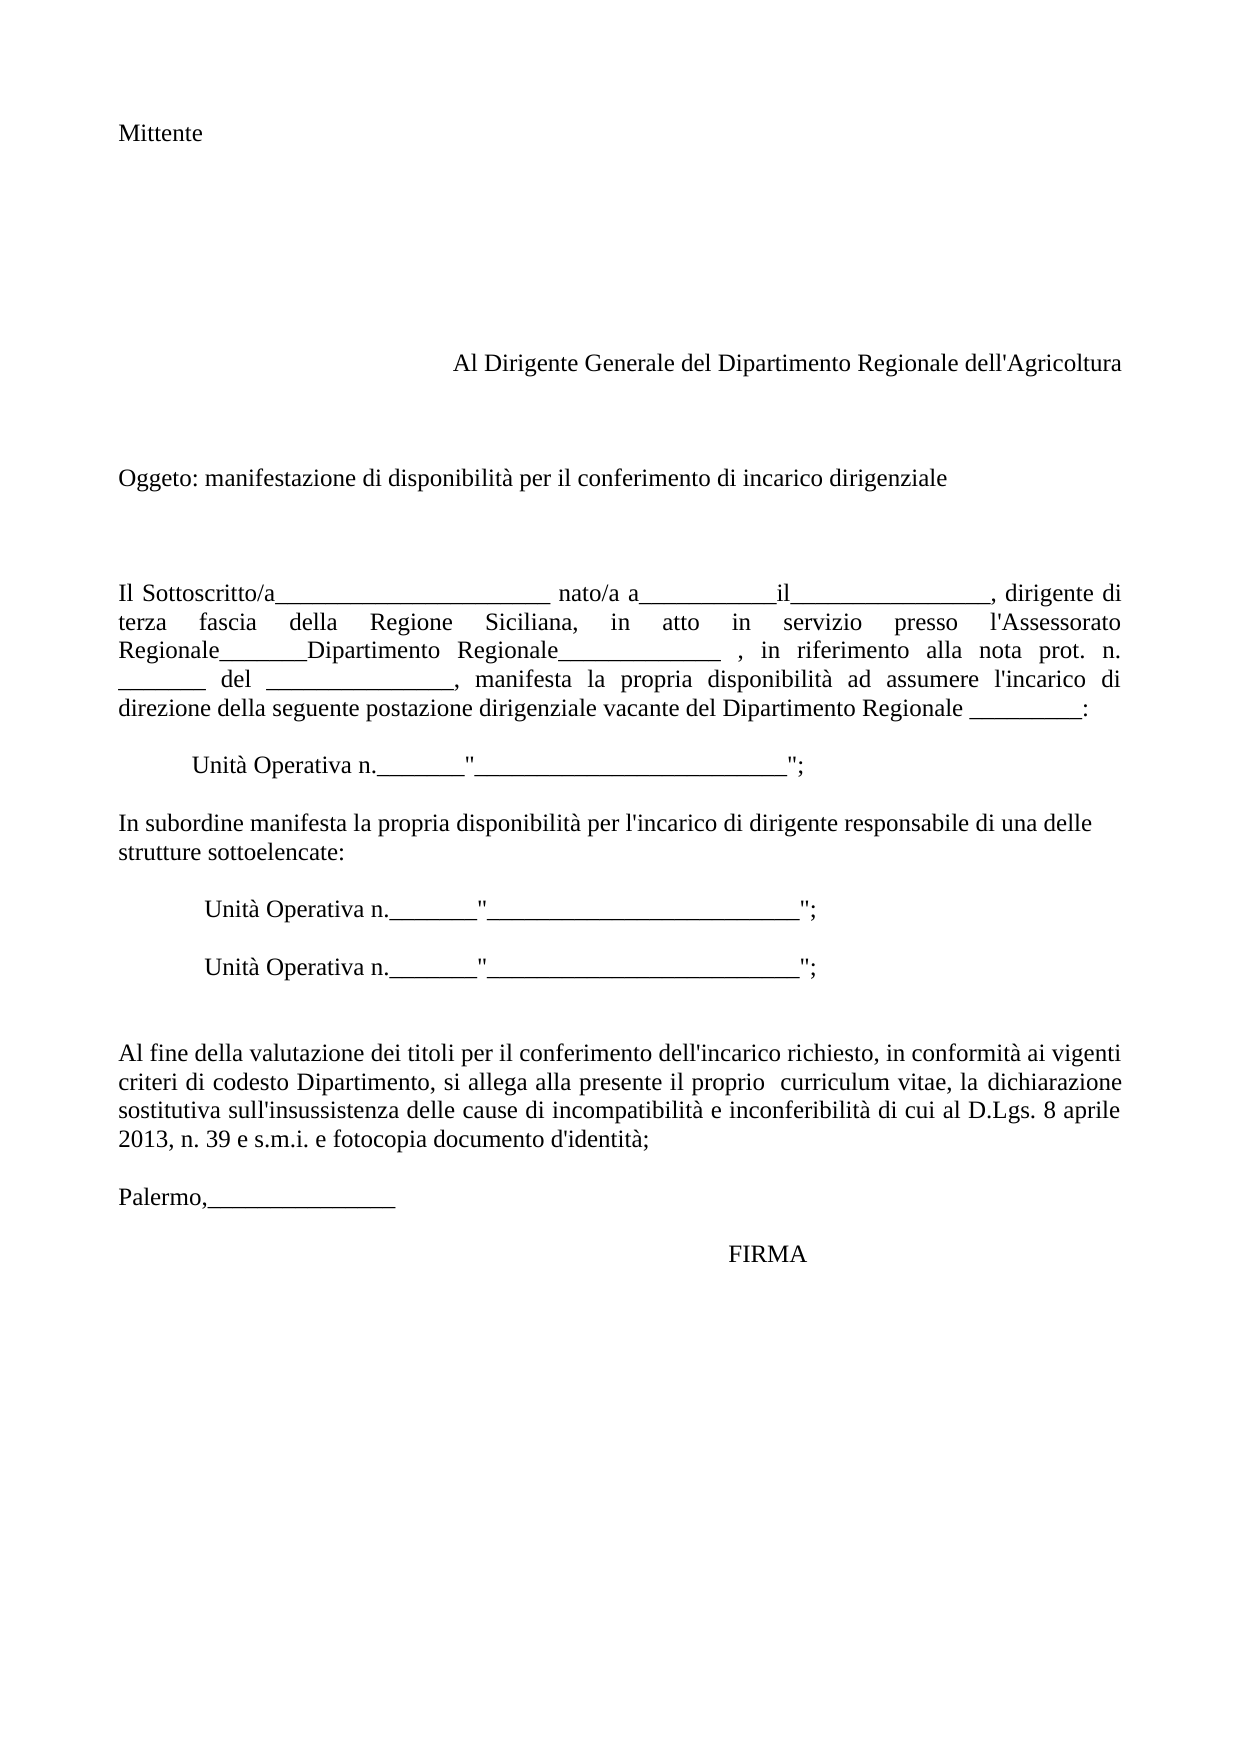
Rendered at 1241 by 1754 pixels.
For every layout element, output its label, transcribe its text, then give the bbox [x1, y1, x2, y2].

text Unità Operativa n._______"_________________________"; [192, 952, 1122, 981]
text Unità Operativa n._______"_________________________"; [192, 751, 1122, 779]
text Oggeto: manifestazione di disponibilità per il conferimento di incarico dirigenziale [118, 463, 1122, 492]
text Mittente [118, 118, 1122, 147]
text Al fine della valutazione dei titoli per il conferimento dell'incarico richiesto, in conformità ai vigenti criteri di codesto Dipartimento, si allega alla presente il proprio curriculum vitae, la dichiarazione sostitutiva sull'insussistenza delle cause di incompatibilità e inconferibilità di cui al D.Lgs. 8 aprile 2013, n. 39 e s.m.i. e fotocopia documento d'identità; [118, 1038, 1122, 1153]
text FIRMA [118, 1239, 1122, 1268]
text Al Dirigente Generale del Dipartimento Regionale dell'Agricoltura [118, 348, 1122, 377]
text In subordine manifesta la propria disponibilità per l'incarico di dirigente responsabile di una delle strutture sottoelencate: [118, 808, 1122, 866]
text Unità Operativa n._______"_________________________"; [192, 894, 1122, 923]
text Il Sottoscritto/a______________________ nato/a a___________il________________, dirigente di terza fascia della Regione Siciliana, in atto in servizio presso l'Assessorato Regionale_______Dipartimento Regionale_____________ , in riferimento alla nota prot. n. _______ del _______________, manifesta la propria disponibilità ad assumere l'incarico di direzione della seguente postazione dirigenziale vacante del Dipartimento Regionale _________: [118, 578, 1122, 722]
text Palermo,_______________ [118, 1182, 1122, 1211]
